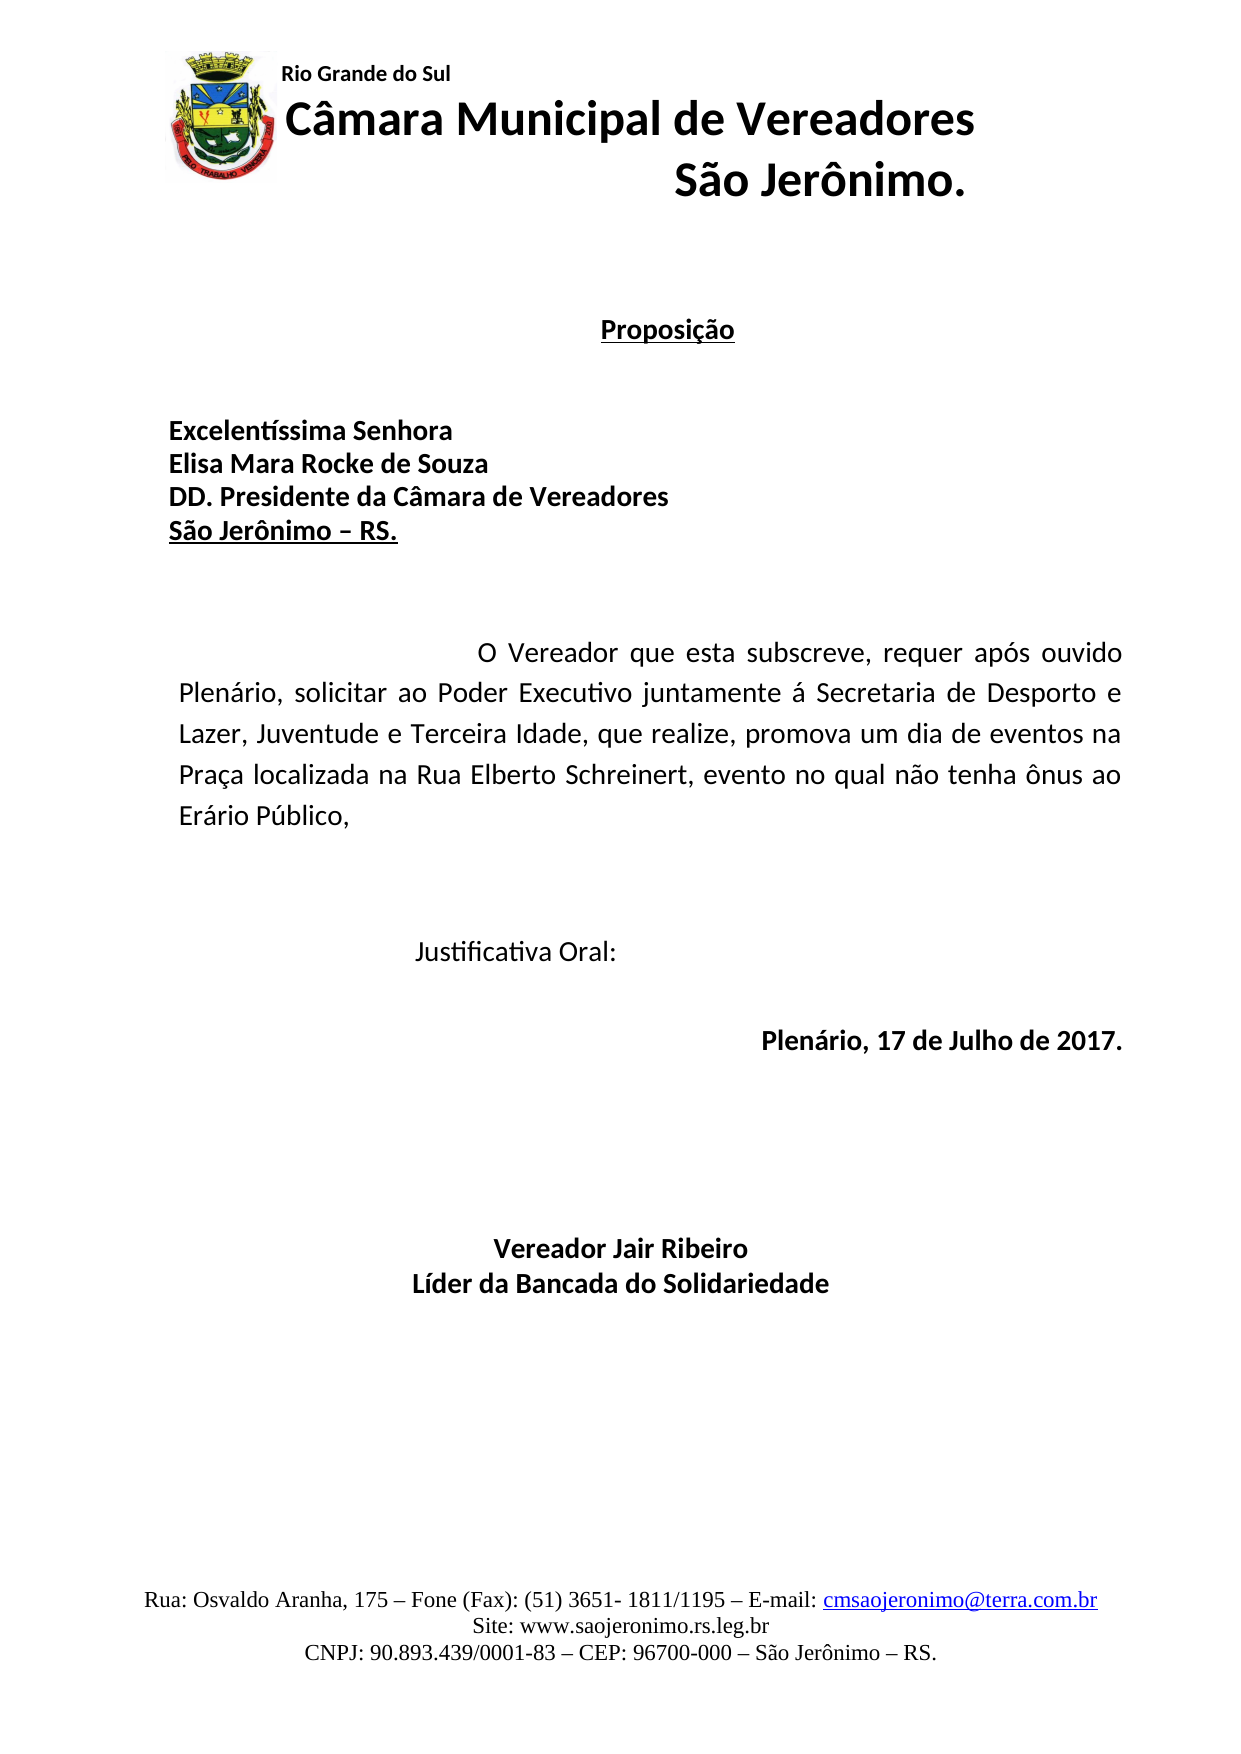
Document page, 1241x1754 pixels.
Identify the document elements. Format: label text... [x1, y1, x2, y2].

text Excelentíssima Senhora [169, 413, 1110, 447]
text O Vereador que esta subscreve, requer após ouvido Plenário, solicitar ao Poder Executivo juntamente á Secretaria de Desporto e Lazer, Juventude e Terceira Idade, que realize, promova um dia de eventos na Praça localizada na Rua Elberto Schreinert, evento no qual não tenha ônus ao Erário Público, [178, 634, 1123, 833]
subtitle Proposição [225, 311, 1110, 347]
text DD. Presidente da Câmara de Vereadores [169, 480, 1110, 513]
text Plenário, 17 de Julho de 2017. [169, 1022, 1123, 1057]
text Vereador Jair Ribeiro [75, 1230, 1166, 1266]
text Líder da Bancada do Solidariedade [75, 1266, 1166, 1301]
text São Jerônimo – RS. [169, 513, 1110, 547]
text Elisa Mara Rocke de Souza [169, 447, 1110, 480]
text Justificativa Oral: [169, 933, 1144, 968]
